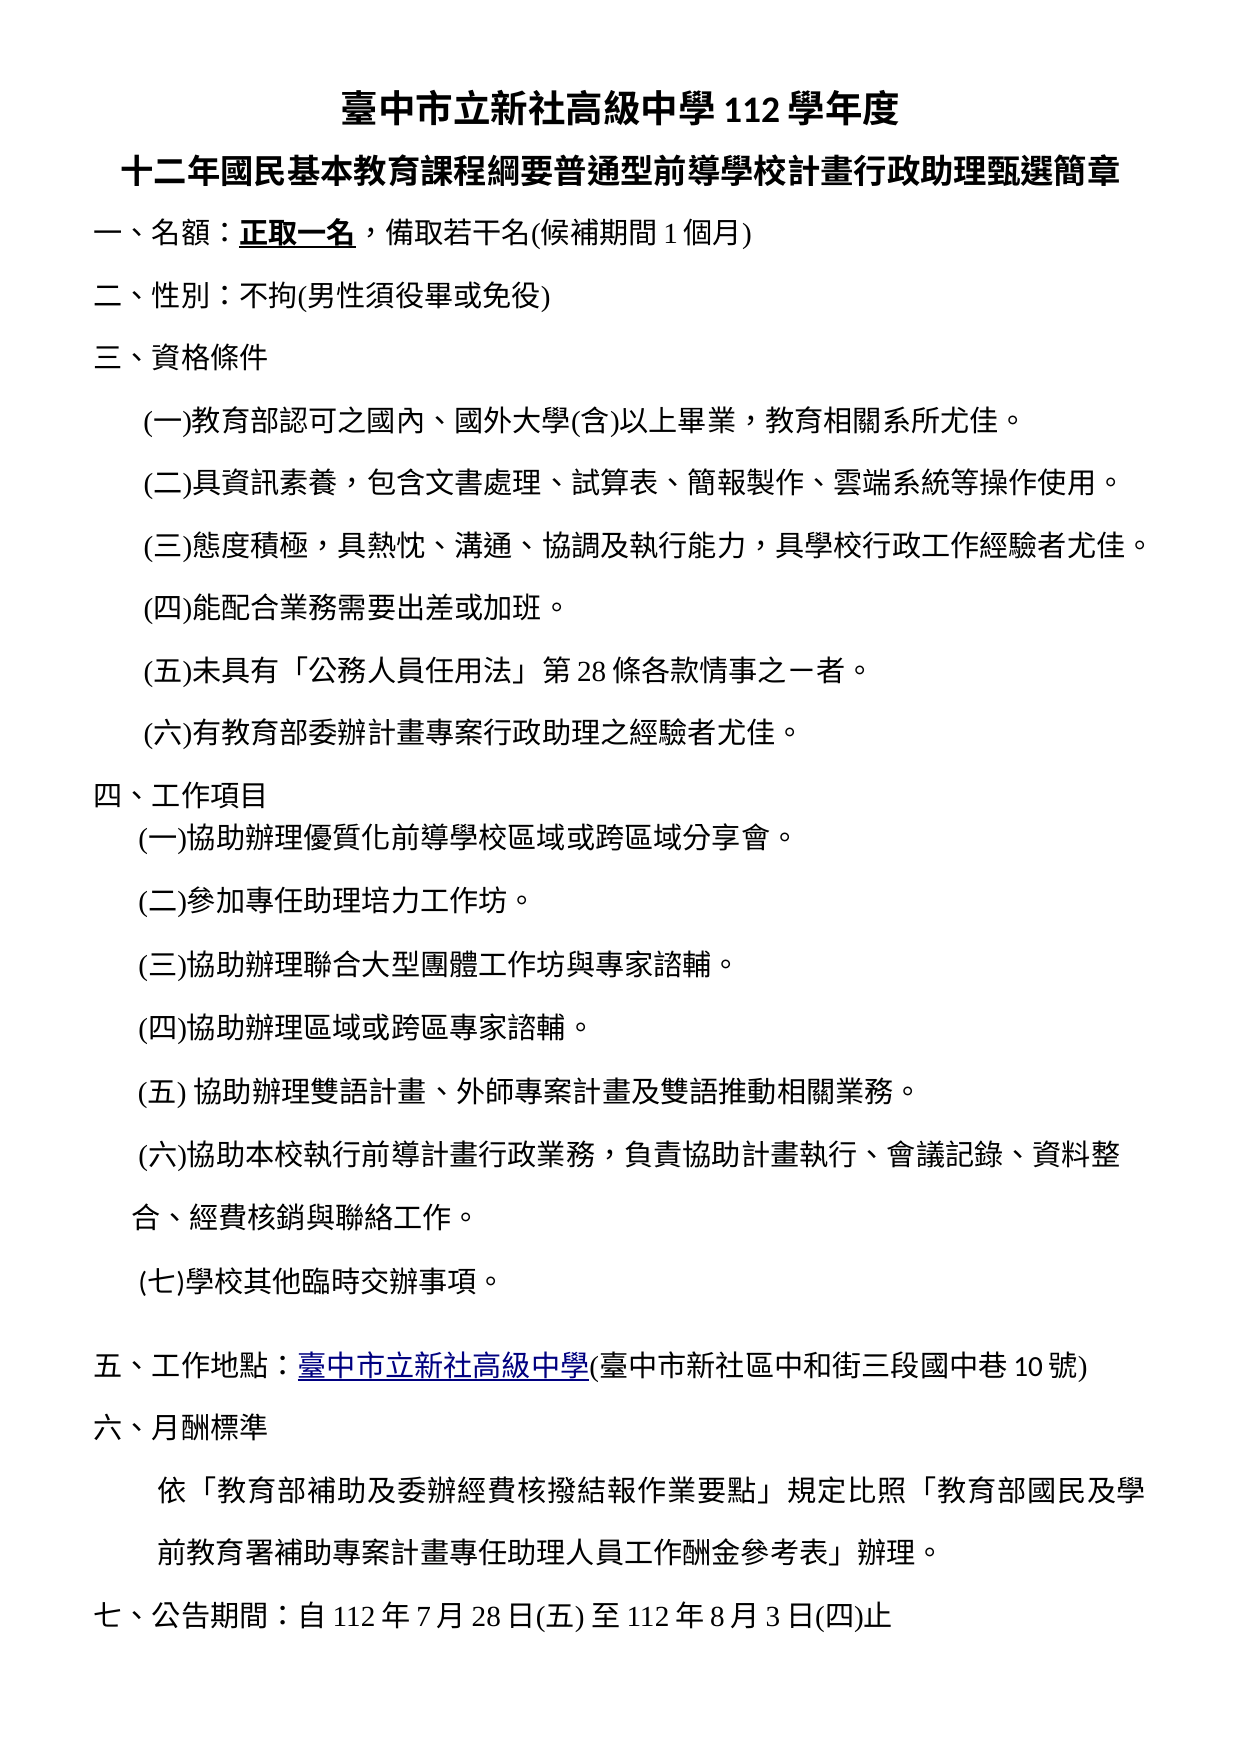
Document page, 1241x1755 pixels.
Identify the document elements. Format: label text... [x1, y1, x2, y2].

text (一)教育部認可之國內、國外大學(含)以上畢業，教育相關系所尤佳。 [143, 377, 1147, 439]
text 七、公告期間：自112年7月28日(五) 至112年8月3日(四)止 [93, 1572, 1147, 1634]
text (四)能配合業務需要出差或加班。 [143, 564, 1147, 627]
text (三)協助辦理聯合大型團體工作坊與專家諮輔。 [131, 941, 1147, 984]
text (一)協助辦理優質化前導學校區域或跨區域分享會。 [131, 814, 1147, 857]
text 三、資格條件 [93, 314, 1147, 377]
text 五、工作地點：臺中市立新社高級中學(臺中市新社區中和街三段國中巷10號) [93, 1322, 1147, 1384]
text 六、月酬標準 [93, 1384, 1147, 1447]
text (二)參加專任助理培力工作坊。 [131, 878, 1147, 920]
text (六)協助本校執行前導計畫行政業務，負責協助計畫執行、會議記錄、資料整合、經費核銷與聯絡工作。 [131, 1132, 1147, 1237]
text 一、名額：正取一名，備取若干名(候補期間1個月) [93, 189, 1147, 252]
text 二、性別：不拘(男性須役畢或免役) [93, 252, 1147, 314]
text 十二年國民基本教育課程綱要普通型前導學校計畫行政助理甄選簡章 [93, 127, 1147, 189]
text (三)態度積極，具熱忱、溝通、協調及執行能力，具學校行政工作經驗者尤佳。 [143, 502, 1147, 564]
text 四、工作項目 [93, 752, 1147, 814]
text 臺中市立新社高級中學112學年度 [93, 64, 1147, 127]
text (七)學校其他臨時交辦事項。 [131, 1258, 1147, 1301]
text (二)具資訊素養，包含文書處理、試算表、簡報製作、雲端系統等操作使用。 [143, 439, 1147, 502]
text 依「教育部補助及委辦經費核撥結報作業要點」規定比照「教育部國民及學前教育署補助專案計畫專任助理人員工作酬金參考表」辦理。 [157, 1447, 1147, 1572]
text (四)協助辦理區域或跨區專家諮輔。 [131, 1005, 1147, 1047]
text (五) 協助辦理雙語計畫、外師專案計畫及雙語推動相關業務。 [138, 1068, 1147, 1111]
text (五)未具有「公務人員任用法」第28條各款情事之ㄧ者。 [143, 627, 1147, 689]
text (六)有教育部委辦計畫專案行政助理之經驗者尤佳。 [143, 689, 1147, 752]
